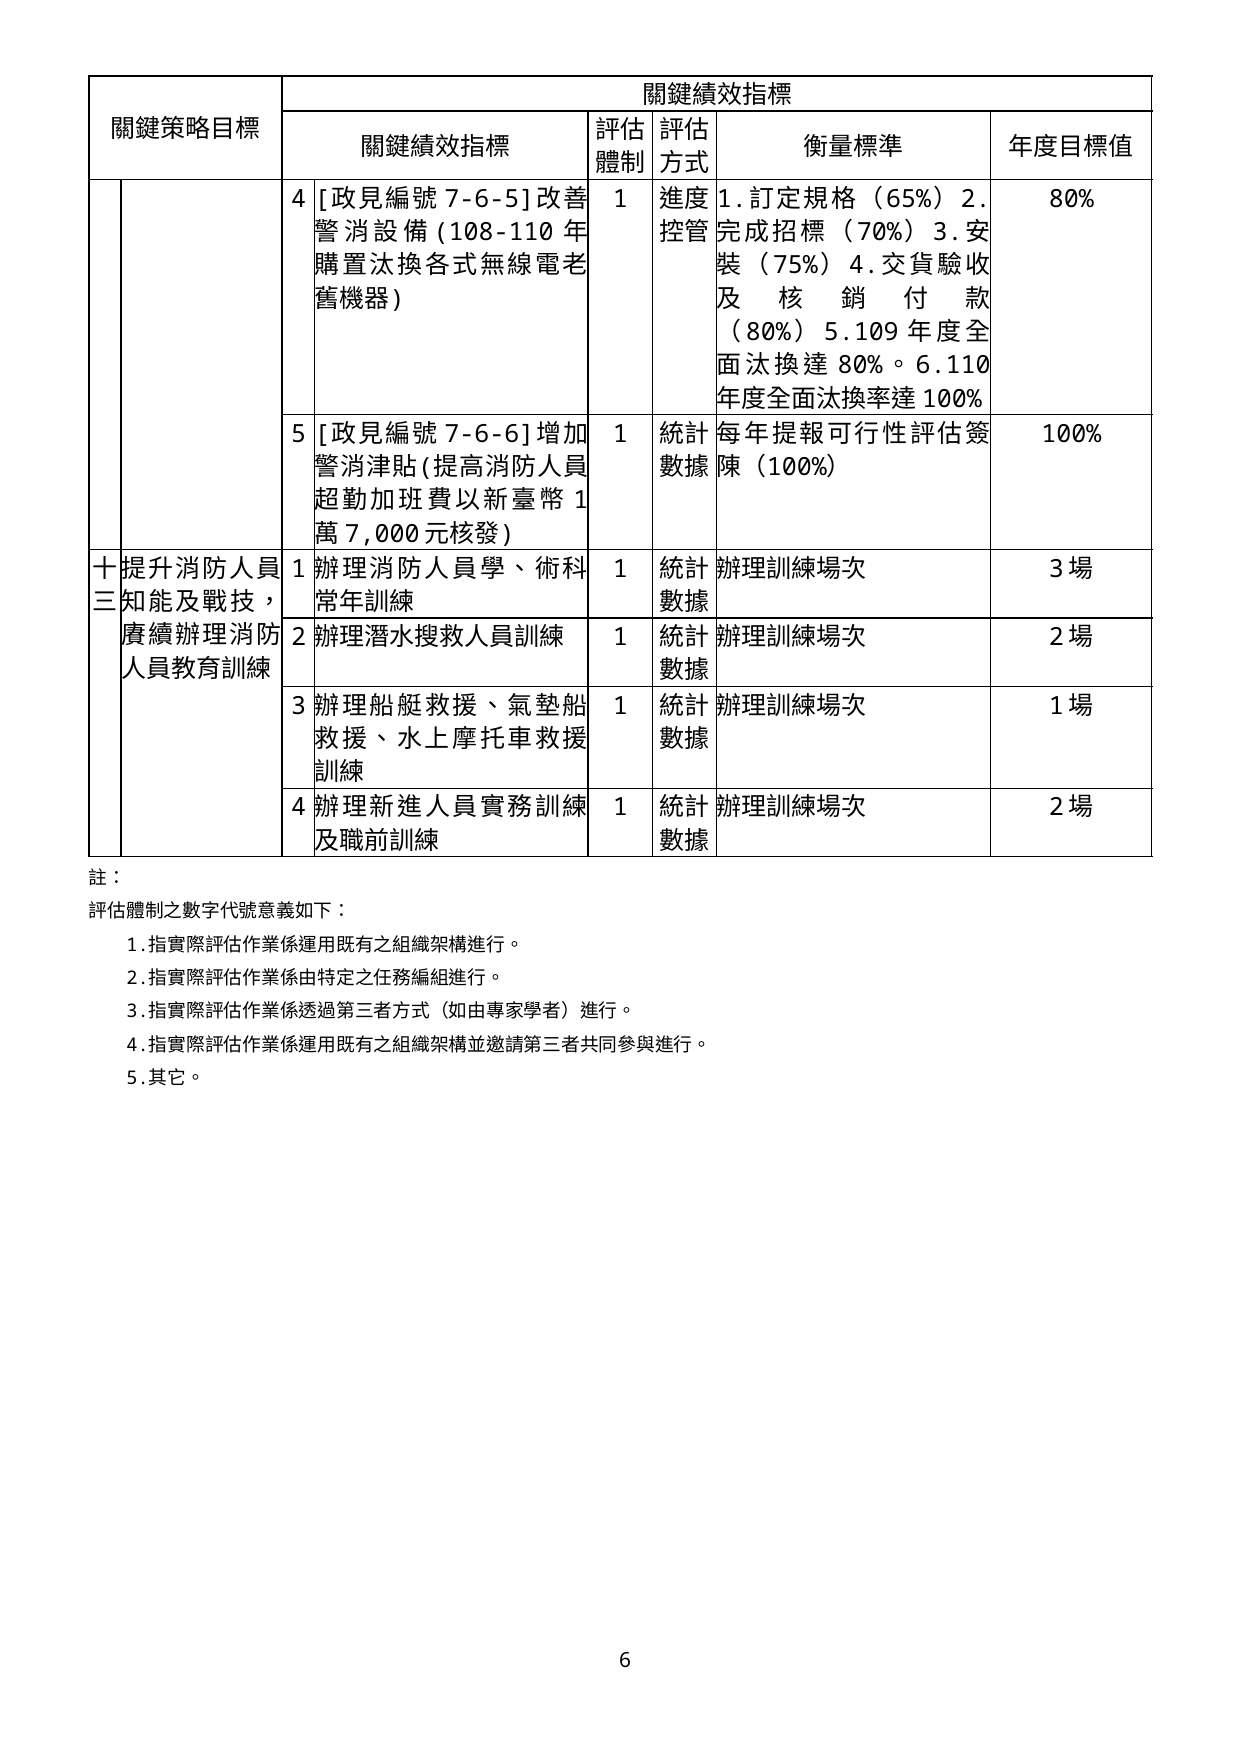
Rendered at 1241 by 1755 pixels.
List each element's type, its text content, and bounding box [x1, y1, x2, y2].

text 1.指實際評估作業係運用既有之組織架構進行。 [89, 924, 1152, 958]
table_cell 統計數據 [653, 619, 716, 686]
table_cell 辦理訓練場次 [717, 550, 990, 617]
text 註： [89, 858, 1152, 891]
table_cell 統計數據 [653, 687, 716, 787]
table_cell 辦理訓練場次 [717, 687, 990, 787]
table_cell 1 [589, 415, 652, 549]
table_cell 80% [991, 180, 1151, 414]
table_cell 衡量標準 [717, 112, 990, 178]
table_cell 4 [283, 180, 314, 414]
table_cell 1.訂定規格（65%）2.完成招標（70%）3.安裝（75%）4.交貨驗收及核銷付款（80%）5.109年度全面汰換達80%。6.110年度全面汰換率達100% [717, 180, 990, 414]
table_cell [政見編號7-6-6]增加警消津貼(提高消防人員超勤加班費以新臺幣1萬7,000元核發) [315, 415, 587, 549]
table_cell 1 [283, 550, 314, 617]
table_cell 進度控管 [653, 180, 716, 414]
text 評估體制之數字代號意義如下： [89, 891, 1152, 924]
table_cell 關鍵績效指標 [283, 112, 587, 178]
table_cell 辦理消防人員學、術科常年訓練 [315, 550, 587, 617]
table_cell 統計數據 [653, 415, 716, 549]
table_cell 1 [589, 687, 652, 787]
table_cell 1場 [991, 687, 1151, 787]
table_cell 2 [283, 619, 314, 686]
table_cell 1 [589, 619, 652, 686]
table_cell 評估 體制 [589, 112, 652, 178]
table_header 關鍵策略目標 [90, 77, 281, 178]
table_cell 辦理船艇救援、氣墊船救援、水上摩托車救援訓練 [315, 687, 587, 787]
table_cell 3場 [991, 550, 1151, 617]
table_cell 辦理訓練場次 [717, 619, 990, 686]
table_cell [90, 180, 120, 549]
table_cell [政見編號7-6-5]改善警消設備(108-110年購置汰換各式無線電老舊機器) [315, 180, 587, 414]
text 2.指實際評估作業係由特定之任務編組進行。 [89, 958, 1152, 991]
table_cell 辦理新進人員實務訓練及職前訓練 [315, 789, 587, 856]
table_cell 2場 [991, 619, 1151, 686]
table_cell 1 [589, 789, 652, 856]
table_cell 統計數據 [653, 789, 716, 856]
text 4.指實際評估作業係運用既有之組織架構並邀請第三者共同參與進行。 [89, 1024, 1152, 1058]
table_cell 十三 [90, 550, 120, 856]
text 5.其它。 [89, 1058, 1152, 1091]
table_cell [122, 180, 281, 549]
table_cell 1 [589, 180, 652, 414]
table_cell 年度目標值 [991, 112, 1151, 178]
table_cell 辦理潛水搜救人員訓練 [315, 619, 587, 686]
table_cell 1 [589, 550, 652, 617]
text 3.指實際評估作業係透過第三者方式（如由專家學者）進行。 [89, 991, 1152, 1024]
table_cell 評估 方式 [653, 112, 716, 178]
table_cell 統計數據 [653, 550, 716, 617]
table_cell 100% [991, 415, 1151, 549]
table_cell 3 [283, 687, 314, 787]
table_cell 每年提報可行性評估簽陳（100%） [717, 415, 990, 549]
table_cell 提升消防人員知能及戰技，賡續辦理消防人員教育訓練 [122, 550, 281, 856]
table_cell 4 [283, 789, 314, 856]
table_cell 辦理訓練場次 [717, 789, 990, 856]
table_cell 2場 [991, 789, 1151, 856]
table_cell 5 [283, 415, 314, 549]
table_header 關鍵績效指標 [283, 77, 1151, 110]
